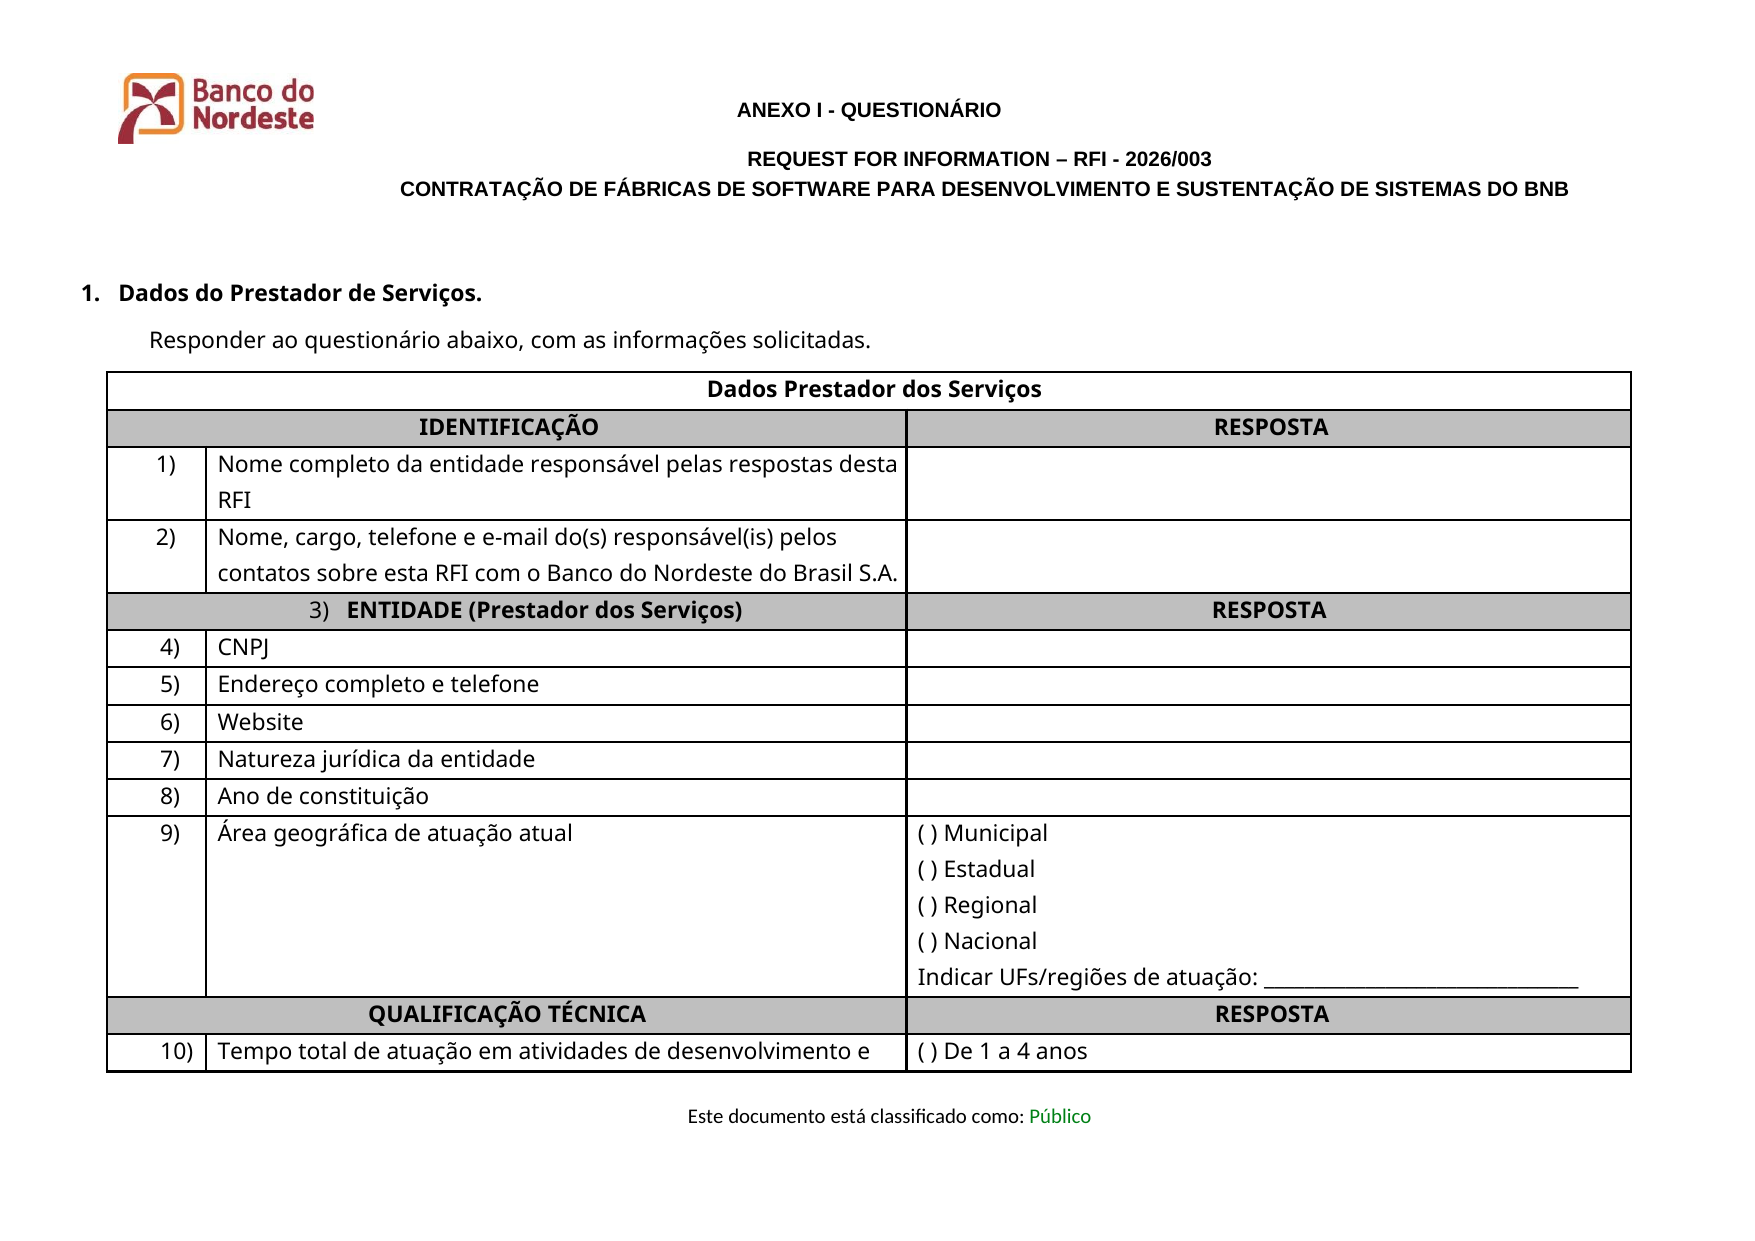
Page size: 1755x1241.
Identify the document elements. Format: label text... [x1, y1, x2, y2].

table_cell ( ) De 1 a 4 anos [908, 1035, 1630, 1070]
list Dados do Prestador de Serviços. [81, 277, 1622, 308]
table_cell [908, 668, 1630, 703]
table_cell [108, 521, 205, 592]
table_cell [908, 780, 1630, 815]
table_cell IDENTIFICAÇÃO [108, 411, 905, 446]
table_cell Natureza jurídica da entidade [207, 743, 905, 778]
table_cell Website [207, 706, 905, 741]
table_cell [108, 631, 205, 666]
table_cell [908, 631, 1630, 666]
table_cell [108, 817, 205, 996]
table_cell [108, 448, 205, 519]
table_cell Nome, cargo, telefone e e-mail do(s) responsável(is) pelos contatos sobre esta RFI com o Banco do Nordeste do Brasil S.A. [207, 521, 905, 592]
table_cell [908, 521, 1630, 592]
text Responder ao questionário abaixo, com as informações solicitadas. [119, 325, 1620, 355]
table_cell RESPOSTA [908, 411, 1630, 446]
table_cell Nome completo da entidade responsável pelas respostas desta RFI [207, 448, 905, 519]
table_cell ENTIDADE (Prestador dos Serviços) [108, 594, 905, 629]
table_cell ( ) Municipal ( ) Estadual ( ) Regional ( ) Nacional Indicar UFs/regiões de atuação: _______________________________ [908, 817, 1630, 996]
table_cell Área geográfica de atuação atual [207, 817, 905, 996]
table_cell RESPOSTA [908, 998, 1630, 1033]
table_cell RESPOSTA [908, 594, 1630, 629]
table_cell [108, 668, 205, 703]
table_cell [908, 706, 1630, 741]
table_cell Endereço completo e telefone [207, 668, 905, 703]
table_cell [108, 1035, 205, 1070]
table_header Dados Prestador dos Serviços [108, 373, 1630, 408]
table_cell [108, 706, 205, 741]
table_cell Tempo total de atuação em atividades de desenvolvimento e [207, 1035, 905, 1070]
table_cell [908, 743, 1630, 778]
table_cell [908, 448, 1630, 519]
table_cell CNPJ [207, 631, 905, 666]
table_cell [108, 780, 205, 815]
table_cell QUALIFICAÇÃO TÉCNICA [108, 998, 905, 1033]
table_cell Ano de constituição [207, 780, 905, 815]
table_cell [108, 743, 205, 778]
